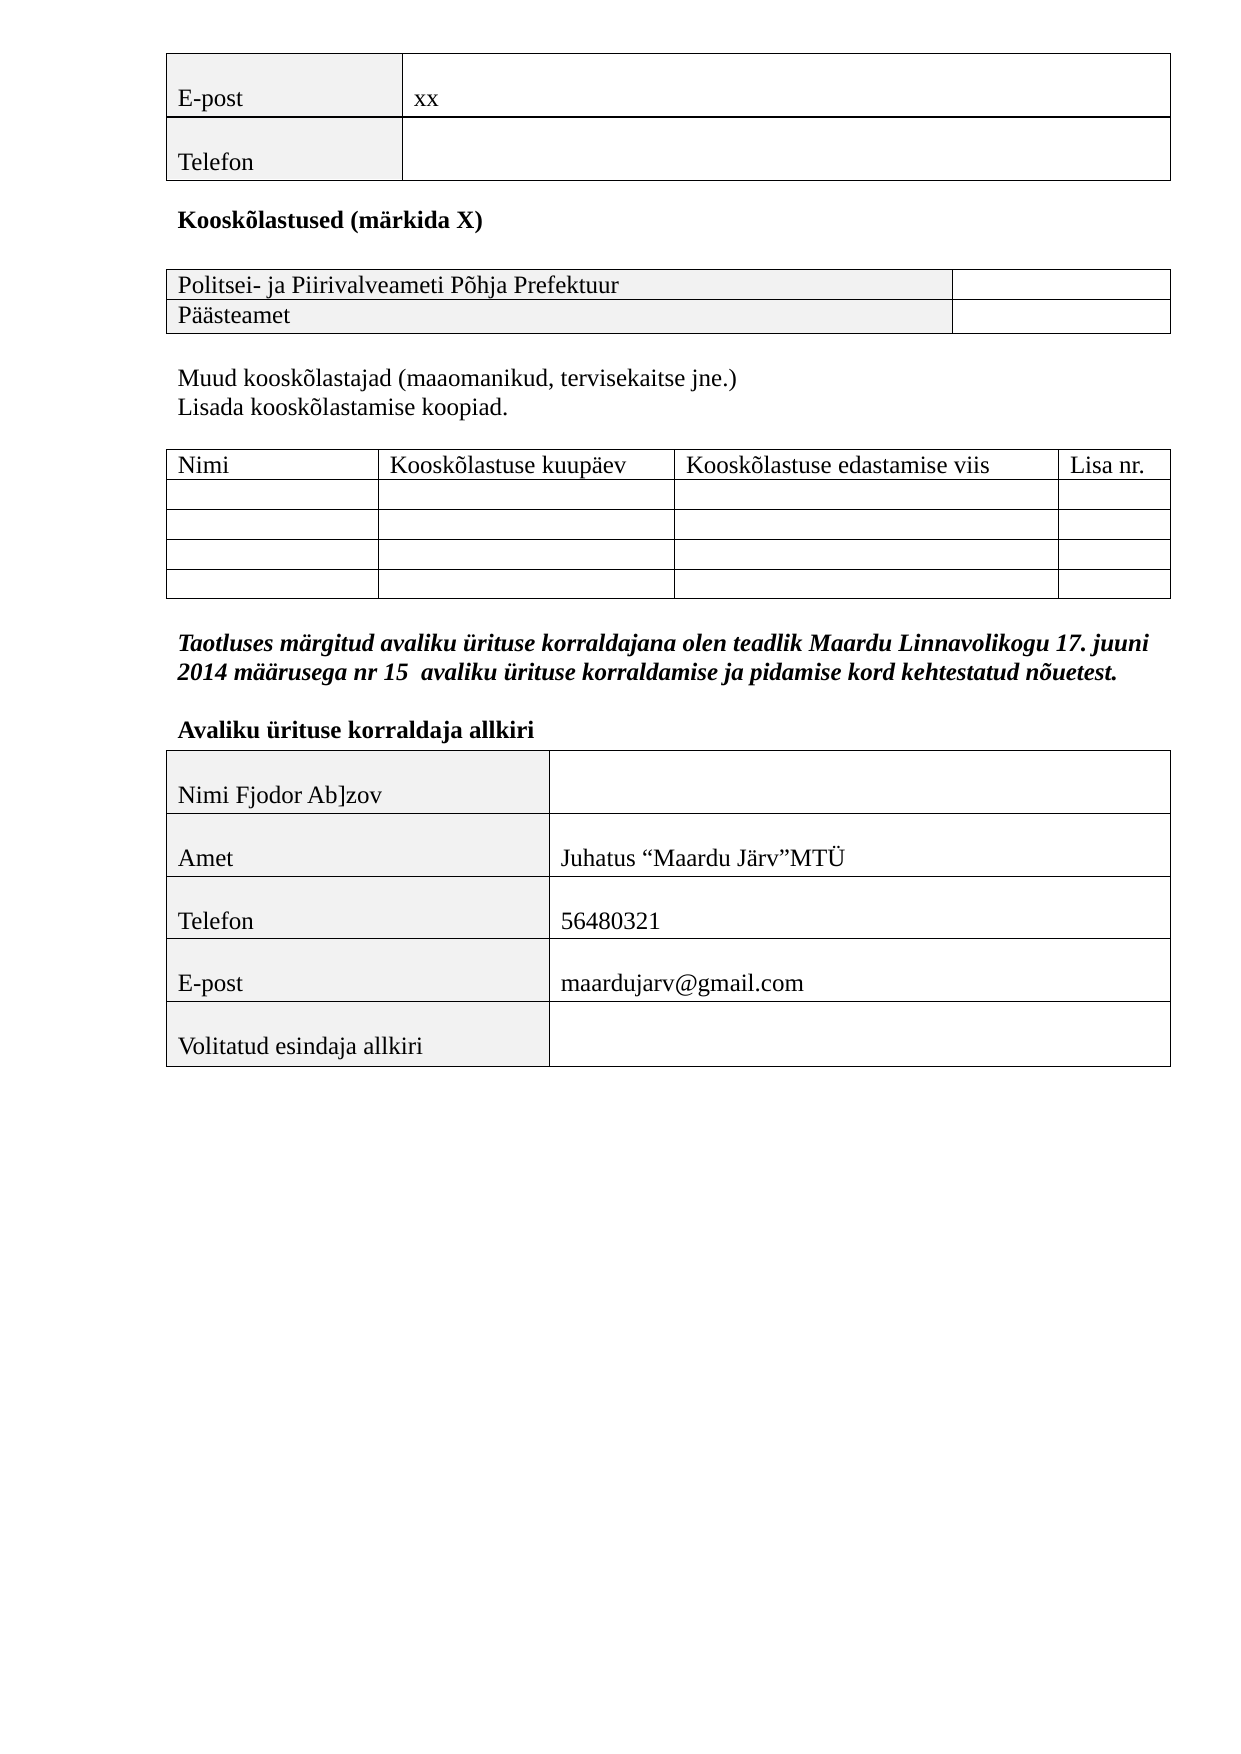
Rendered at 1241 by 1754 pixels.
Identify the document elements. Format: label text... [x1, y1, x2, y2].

table_cell [167, 480, 378, 509]
table_cell E-post [167, 939, 549, 1001]
table_cell [379, 540, 674, 568]
table_cell [953, 300, 1170, 333]
table_cell 56480321 [550, 877, 1170, 938]
text Lisada kooskõlastamise koopiad. [177, 392, 1181, 421]
table_cell [1059, 510, 1170, 539]
table_cell Päästeamet [167, 300, 952, 333]
table_cell [167, 510, 378, 539]
table_cell [675, 480, 1058, 509]
table_cell [403, 118, 1170, 179]
table_cell Telefon [167, 118, 402, 179]
table_cell Amet [167, 814, 549, 876]
table_cell Volitatud esindaja allkiri [167, 1002, 549, 1066]
table_cell [167, 540, 378, 568]
table_cell [675, 510, 1058, 539]
table_header Kooskõlastuse kuupäev [379, 450, 674, 479]
table_cell [1059, 540, 1170, 568]
table_cell E-post [167, 54, 402, 116]
table_cell [167, 570, 378, 598]
table_cell [550, 1002, 1170, 1066]
table_header [953, 270, 1170, 299]
text Kooskõlastused (märkida X) [177, 206, 1181, 234]
table_cell [379, 510, 674, 539]
table_cell [675, 540, 1058, 568]
text Taotluses märgitud avaliku ürituse korraldajana olen teadlik Maardu Linnavolikogu 17. juuni 2014 määrusega nr 15 avaliku ürituse korraldamise ja pidamise kord kehtestatud nõuetest. [177, 628, 1181, 686]
table_cell [1059, 480, 1170, 509]
table_cell Juhatus “Maardu Järv”MTÜ [550, 814, 1170, 876]
table_cell [675, 570, 1058, 598]
table_cell [379, 480, 674, 509]
table_header Kooskõlastuse edastamise viis [675, 450, 1058, 479]
table_cell Telefon [167, 877, 549, 938]
table_cell maardujarv@gmail.com [550, 939, 1170, 1001]
table_cell xx [403, 54, 1170, 116]
text Avaliku ürituse korraldaja allkiri [177, 715, 1181, 744]
table_header Lisa nr. [1059, 450, 1170, 479]
text Muud kooskõlastajad (maaomanikud, tervisekaitse jne.) [177, 363, 1181, 392]
table_header Politsei- ja Piirivalveameti Põhja Prefektuur [167, 270, 952, 299]
table_cell [379, 570, 674, 598]
table_header Nimi [167, 450, 378, 479]
table_header Nimi Fjodor Ab]zov [167, 751, 549, 813]
table_cell [1059, 570, 1170, 598]
table_header [550, 751, 1170, 813]
